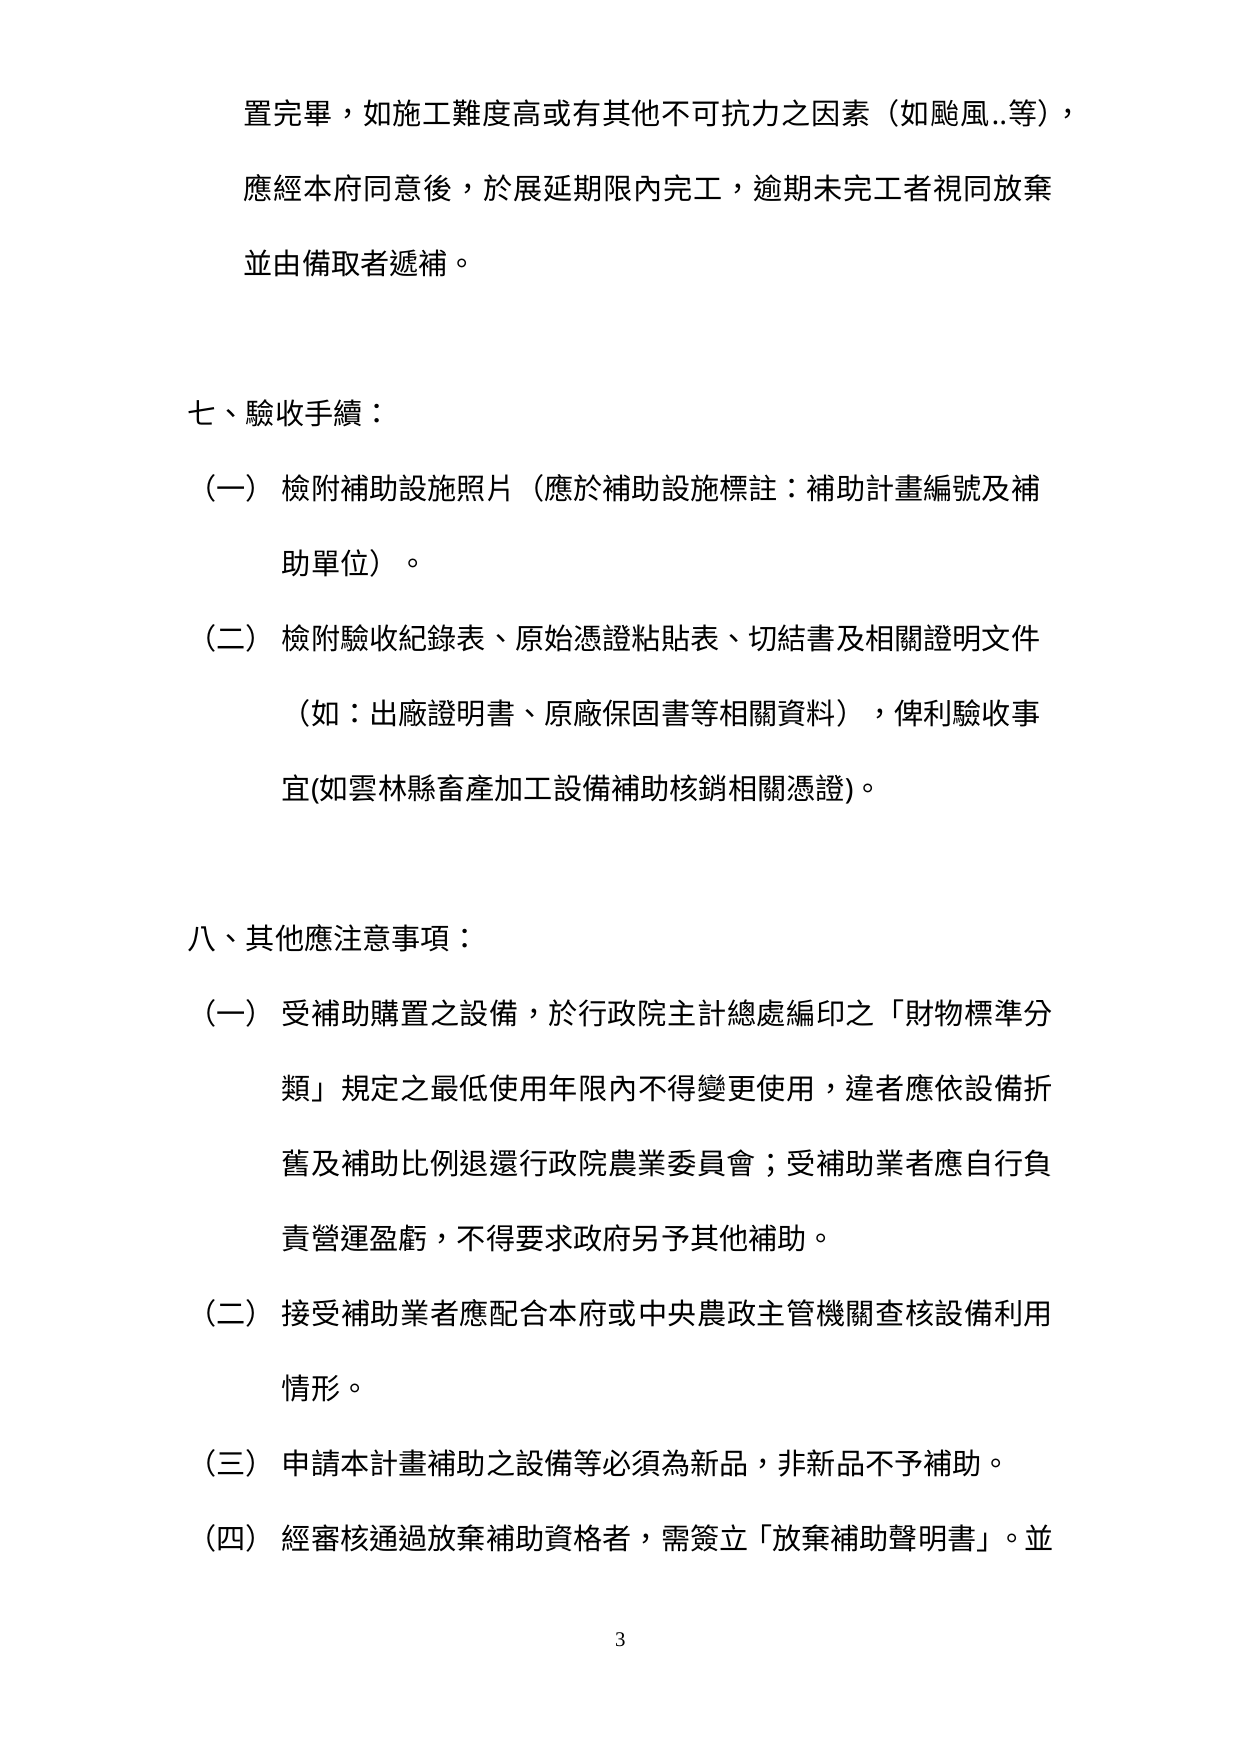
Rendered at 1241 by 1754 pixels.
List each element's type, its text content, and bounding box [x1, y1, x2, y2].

list 檢附補助設施照片（應於補助設施標註：補助計畫編號及補助單位）。 [187, 449, 1053, 599]
list 申請本計畫補助之設備等必須為新品，非新品不予補助。 [187, 1424, 1053, 1499]
text 六、經審核通過之加工業者，應於接獲本府通知之次日起2個月內購置完畢，如施工難度高或有其他不可抗力之因素（如颱風..等），應經本府同意後，於展延期限內完工，逾期未完工者視同放棄並由備取者遞補。 [187, 74, 1053, 299]
text 七、驗收手續： [187, 374, 1053, 449]
list 經審核通過放棄補助資格者，需簽立「放棄補助聲明書」。並 [187, 1499, 1053, 1574]
list 受補助購置之設備，於行政院主計總處編印之「財物標準分類」規定之最低使用年限內不得變更使用，違者應依設備折舊及補助比例退還行政院農業委員會；受補助業者應自行負責營運盈虧，不得要求政府另予其他補助。 [187, 974, 1053, 1274]
list 檢附驗收紀錄表、原始憑證粘貼表、切結書及相關證明文件（如：出廠證明書、原廠保固書等相關資料），俾利驗收事宜(如雲林縣畜產加工設備補助核銷相關憑證)。 [187, 599, 1053, 824]
text 八、其他應注意事項： [187, 899, 1053, 974]
list 接受補助業者應配合本府或中央農政主管機關查核設備利用情形。 [187, 1274, 1053, 1424]
